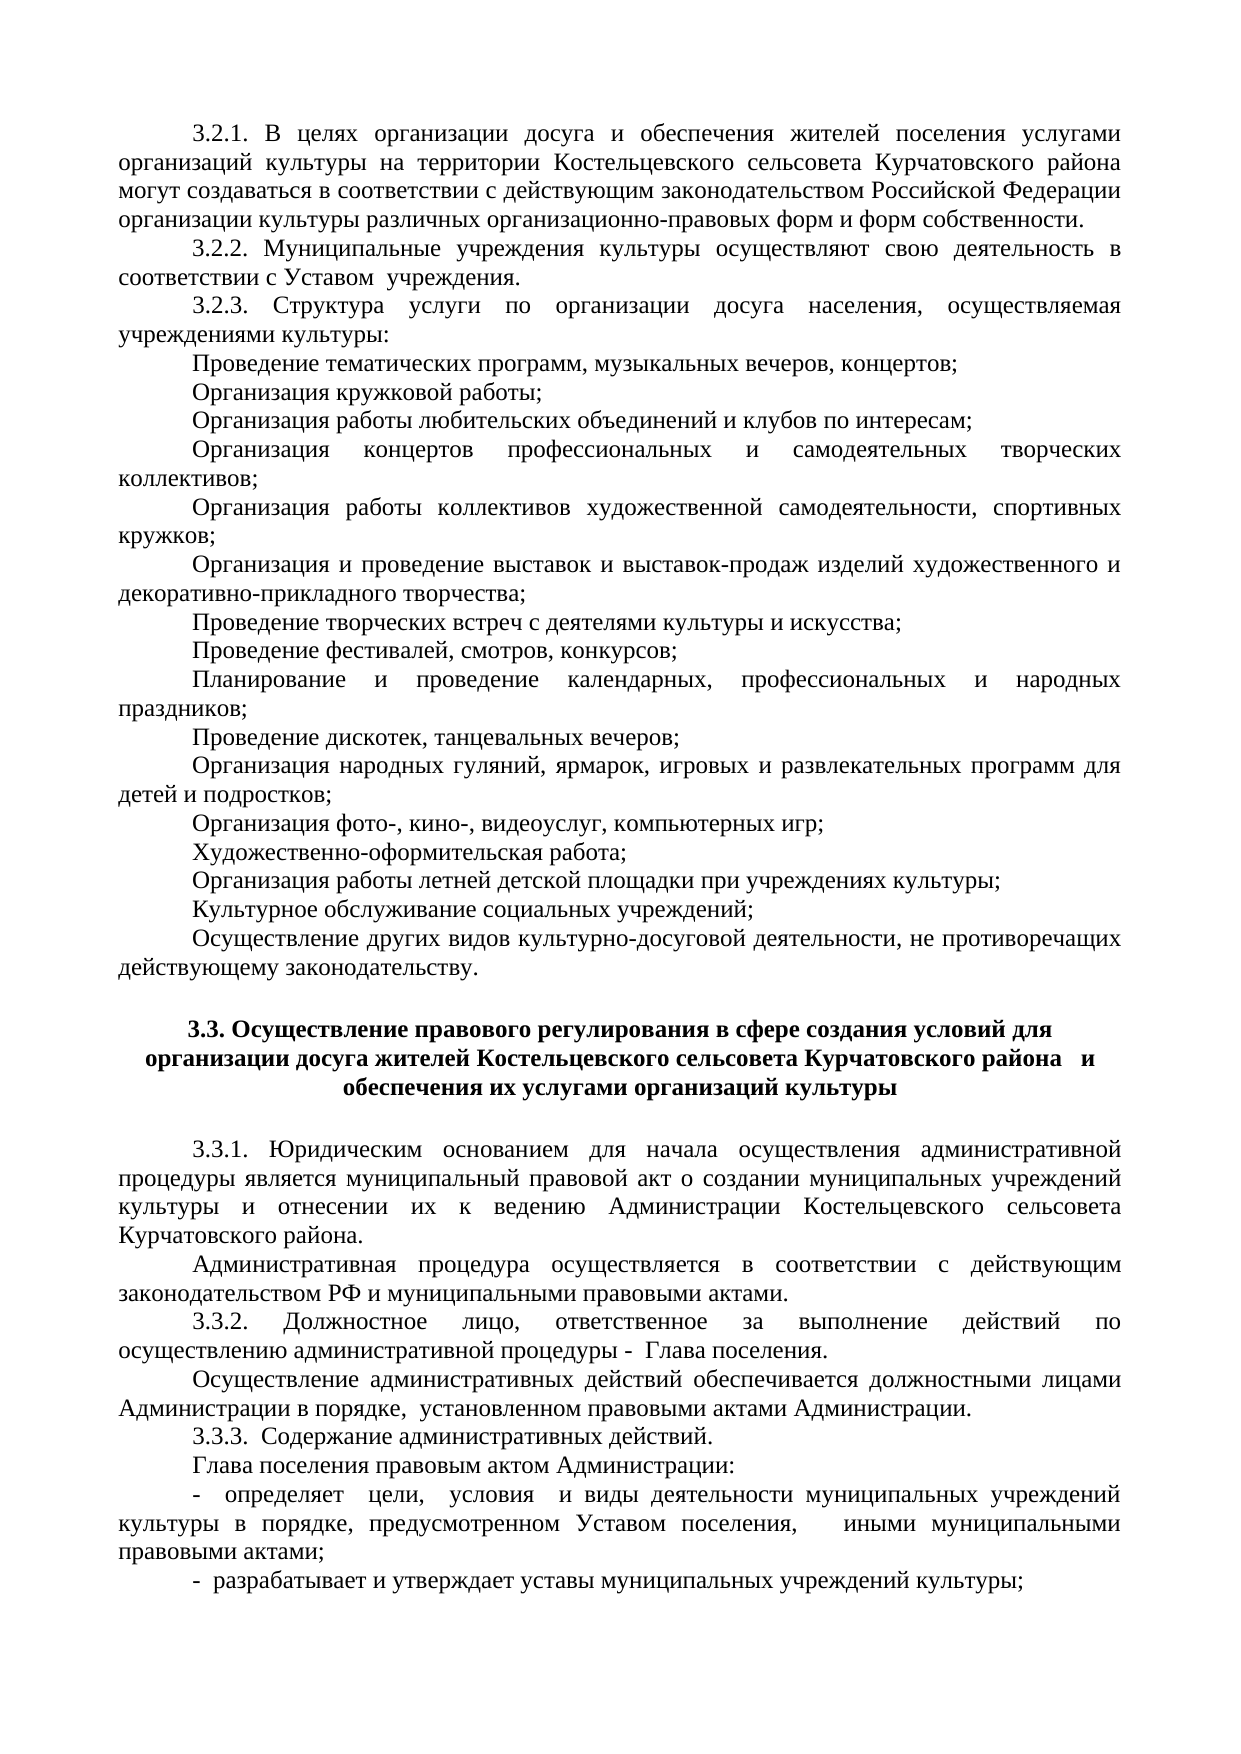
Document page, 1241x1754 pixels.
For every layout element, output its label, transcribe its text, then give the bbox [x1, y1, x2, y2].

text 3.3.1. Юридическим основанием для начала осуществления административной процедуры является муниципальный правовой акт о создании муниципальных учреждений культуры и отнесении их к ведению Администрации Костельцевского сельсовета Курчатовского района. [118, 1134, 1122, 1249]
text Осуществление других видов культурно-досуговой деятельности, не противоречащих действующему законодательству. [118, 923, 1122, 981]
text Глава поселения правовым актом Администрации: [118, 1450, 1122, 1479]
text Организация работы летней детской площадки при учреждениях культуры; [118, 866, 1122, 894]
text Проведение фестивалей, смотров, конкурсов; [118, 636, 1122, 664]
text Проведение дискотек, танцевальных вечеров; [118, 722, 1122, 751]
text Административная процедура осуществляется в соответствии с действующим законодательством РФ и муниципальными правовыми актами. [118, 1249, 1122, 1306]
text Организация работы коллективов художественной самодеятельности, спортивных кружков; [118, 492, 1122, 549]
text Организация народных гуляний, ярмарок, игровых и развлекательных программ для детей и подростков; [118, 751, 1122, 808]
text Организация фото-, кино-, видеоуслуг, компьютерных игр; [118, 808, 1122, 837]
text 3.2.3. Структура услуги по организации досуга населения, осуществляемая учреждениями культуры: [118, 291, 1122, 348]
text Осуществление административных действий обеспечивается должностными лицами Администрации в порядке, установленном правовыми актами Администрации. [118, 1364, 1122, 1421]
text Организация кружковой работы; [118, 377, 1122, 406]
text Проведение тематических программ, музыкальных вечеров, концертов; [118, 348, 1122, 377]
text Организация концертов профессиональных и самодеятельных творческих коллективов; [118, 434, 1122, 492]
text - определяет цели, условия и виды деятельности муниципальных учреждений культуры в порядке, предусмотренном Уставом поселения, иными муниципальными правовыми актами; [118, 1479, 1122, 1565]
text Организация и проведение выставок и выставок-продаж изделий художественного и декоративно-прикладного творчества; [118, 549, 1122, 607]
text Культурное обслуживание социальных учреждений; [118, 894, 1122, 923]
text Проведение творческих встреч с деятелями культуры и искусства; [118, 607, 1122, 636]
text 3.3. Осуществление правового регулирования в сфере создания условий для организации досуга жителей Костельцевского сельсовета Курчатовского района и обеспечения их услугами организаций культуры [118, 1014, 1122, 1100]
text 3.3.3. Содержание административных действий. [118, 1421, 1122, 1450]
text Планирование и проведение календарных, профессиональных и народных праздников; [118, 664, 1122, 722]
text 3.2.2. Муниципальные учреждения культуры осуществляют свою деятельность в соответствии с Уставом учреждения. [118, 233, 1122, 291]
text Организация работы любительских объединений и клубов по интересам; [118, 406, 1122, 434]
text - разрабатывает и утверждает уставы муниципальных учреждений культуры; [118, 1565, 1122, 1594]
text 3.3.2. Должностное лицо, ответственное за выполнение действий по осуществлению административной процедуры - Глава поселения. [118, 1306, 1122, 1364]
text Художественно-оформительская работа; [118, 837, 1122, 866]
text 3.2.1. В целях организации досуга и обеспечения жителей поселения услугами организаций культуры на территории Костельцевского сельсовета Курчатовского района могут создаваться в соответствии с действующим законодательством Российской Федерации организации культуры различных организационно-правовых форм и форм собственности. [118, 118, 1122, 233]
